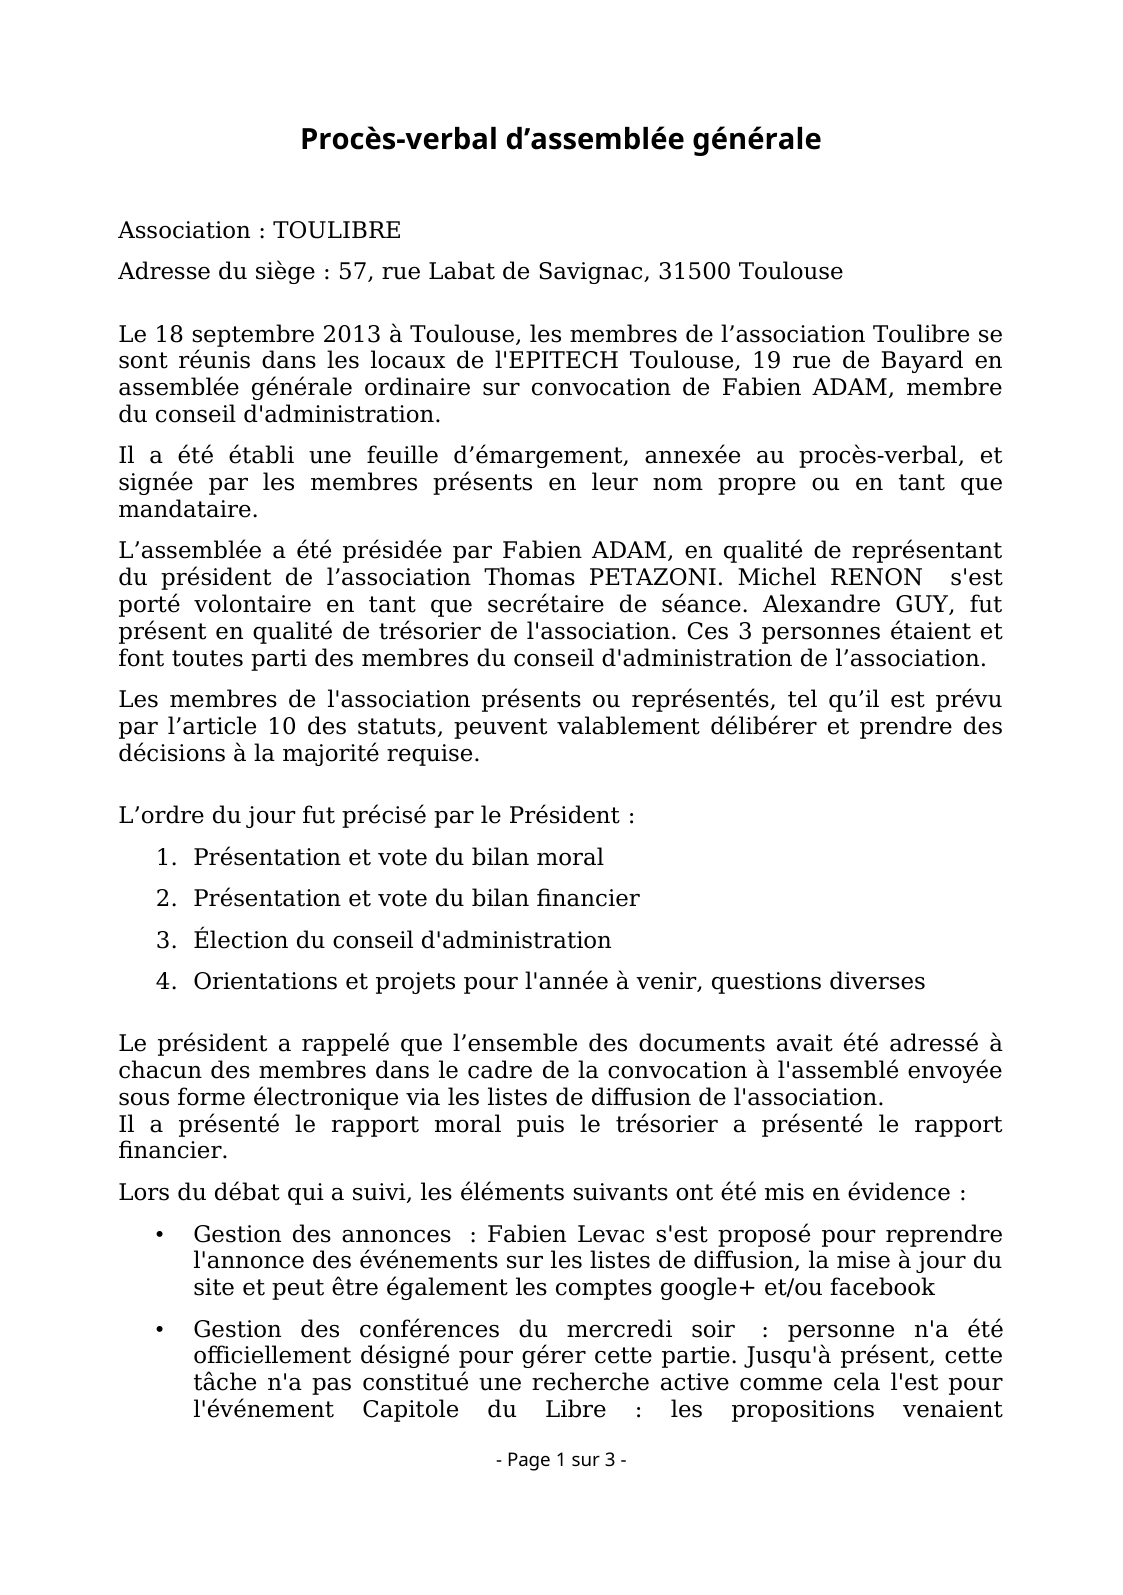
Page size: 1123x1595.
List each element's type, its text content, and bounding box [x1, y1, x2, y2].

text L’assemblée a été présidée par Fabien ADAM, en qualité de représentant du président de l’association Thomas PETAZONI. Michel RENON s'est porté volontaire en tant que secrétaire de séance. Alexandre GUY, fut présent en qualité de trésorier de l'association. Ces 3 personnes étaient et font toutes parti des membres du conseil d'administration de l’association. [118, 538, 1004, 672]
text Le 18 septembre 2013 à Toulouse, les membres de l’association Toulibre se sont réunis dans les locaux de l'EPITECH Toulouse, 19 rue de Bayard en assemblée générale ordinaire sur convocation de Fabien ADAM, membre du conseil d'administration. [118, 321, 1004, 428]
list Élection du conseil d'administration [156, 927, 1004, 953]
list Gestion des annonces : Fabien Levac s'est proposé pour reprendre l'annonce des événements sur les listes de diffusion, la mise à jour du site et peut être également les comptes google+ et/ou facebook [156, 1221, 1004, 1301]
text Lors du débat qui a suivi, les éléments suivants ont été mis en évidence : [118, 1179, 1004, 1206]
text Le président a rappelé que l’ensemble des documents avait été adressé à chacun des membres dans le cadre de la convocation à l'assemblé envoyée sous forme électronique via les listes de diffusion de l'association. Il a présenté le rapport moral puis le trésorier a présenté le rapport financier. [118, 1031, 1004, 1164]
text Association : TOULIBRE [118, 217, 1004, 244]
list Gestion des conférences du mercredi soir : personne n'a été officiellement désigné pour gérer cette partie. Jusqu'à présent, cette tâche n'a pas constitué une recherche active comme cela l'est pour l'événement Capitole du Libre : les propositions venaient [156, 1316, 1004, 1423]
text Il a été établi une feuille d’émargement, annexée au procès-verbal, et signée par les membres présents en leur nom propre ou en tant que mandataire. [118, 443, 1004, 523]
subtitle Procès-verbal d’assemblée générale [118, 118, 1004, 158]
list Présentation et vote du bilan moral [156, 844, 1004, 870]
list Présentation et vote du bilan financier [156, 885, 1004, 912]
text Les membres de l'association présents ou représentés, tel qu’il est prévu par l’article 10 des statuts, peuvent valablement délibérer et prendre des décisions à la majorité requise. [118, 686, 1004, 767]
list Orientations et projets pour l'année à venir, questions diverses [156, 968, 1004, 995]
text Adresse du siège : 57, rue Labat de Savignac, 31500 Toulouse [118, 258, 1004, 285]
text L’ordre du jour fut précisé par le Président : [118, 802, 1004, 829]
